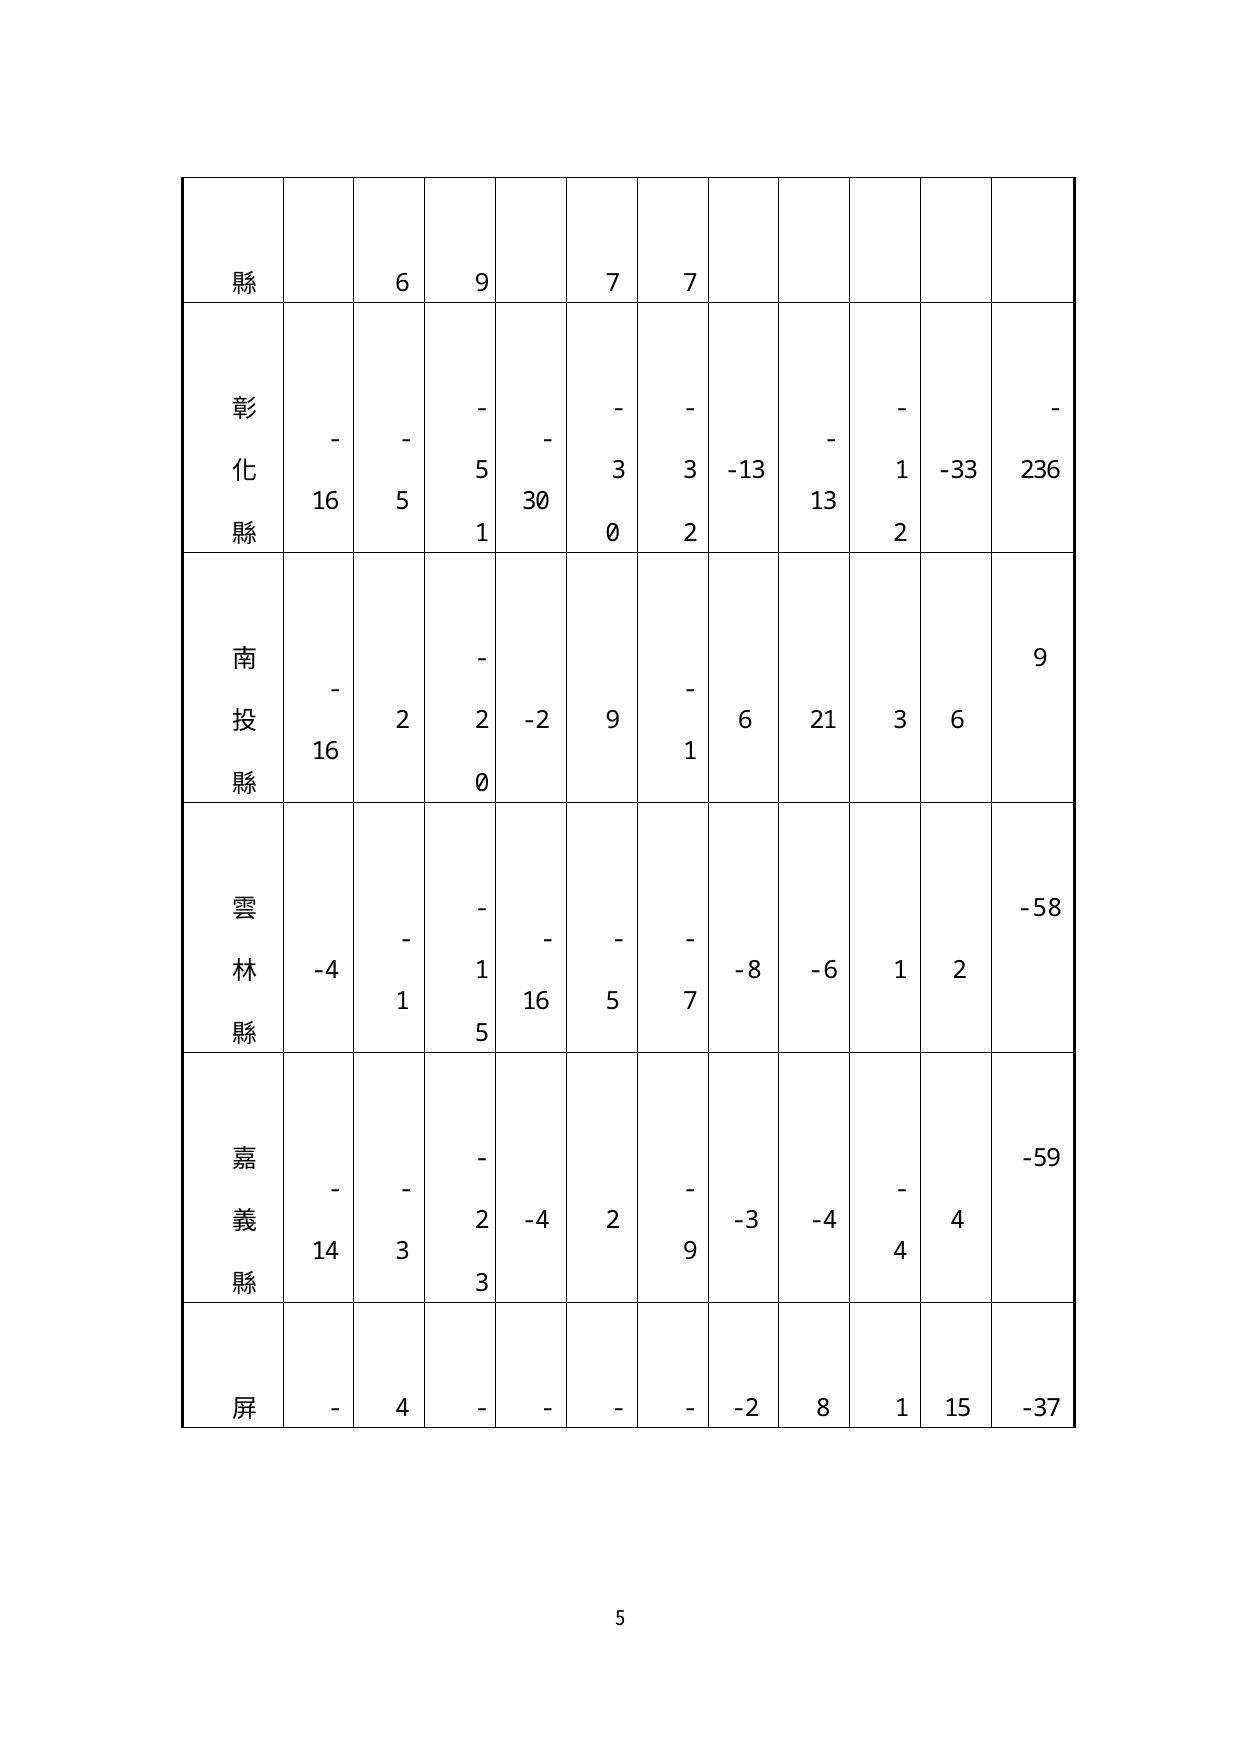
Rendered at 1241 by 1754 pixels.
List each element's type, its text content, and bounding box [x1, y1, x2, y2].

table_cell -2 [496, 553, 566, 802]
table_cell -8 [709, 803, 778, 1052]
table_cell 1 [850, 803, 920, 1052]
table_cell 6 [921, 553, 991, 802]
table_cell -51 [425, 303, 495, 552]
table_cell -16 [284, 303, 353, 552]
table_cell 1 [850, 1303, 920, 1427]
table_cell [638, 1303, 708, 1427]
table_cell [779, 178, 849, 302]
table_cell -30 [567, 303, 637, 552]
table_cell -4 [496, 1053, 566, 1302]
table_cell -16 [496, 803, 566, 1052]
table_cell 彰化縣 [184, 303, 283, 552]
table_cell -30 [496, 303, 566, 552]
table_cell 2 [567, 1053, 637, 1302]
table_cell -2 [709, 1303, 778, 1427]
table_cell -32 [638, 303, 708, 552]
table_cell -5 [567, 803, 637, 1052]
table_cell [284, 1303, 353, 1427]
table_cell 7 [567, 178, 637, 302]
table_cell [992, 178, 1073, 302]
table_cell 15 [921, 1303, 991, 1427]
table_cell 21 [779, 553, 849, 802]
table_cell [921, 178, 991, 302]
table_cell -13 [779, 303, 849, 552]
table_cell -13 [709, 303, 778, 552]
table_cell [425, 1303, 495, 1427]
table_cell -1 [354, 803, 424, 1052]
table_cell 6 [709, 553, 778, 802]
table_cell -23 [425, 1053, 495, 1302]
table_cell 7 [638, 178, 708, 302]
table_cell [284, 178, 353, 302]
table_cell -4 [284, 803, 353, 1052]
table_cell 3 [850, 553, 920, 802]
table_cell 南投縣 [184, 553, 283, 802]
table_cell 4 [921, 1053, 991, 1302]
table_cell [496, 178, 566, 302]
table_cell -16 [284, 553, 353, 802]
table_cell -4 [850, 1053, 920, 1302]
table_cell [496, 1303, 566, 1427]
table_cell 縣 [184, 178, 283, 302]
table_cell 2 [354, 553, 424, 802]
table_cell -59 [992, 1053, 1073, 1302]
table_cell 9 [425, 178, 495, 302]
table_cell 屏 [184, 1303, 283, 1427]
table_cell -58 [992, 803, 1073, 1052]
table_cell 6 [354, 178, 424, 302]
table_cell 2 [921, 803, 991, 1052]
table_cell -9 [638, 1053, 708, 1302]
table_cell -7 [638, 803, 708, 1052]
table_cell 9 [567, 553, 637, 802]
table_cell -6 [779, 803, 849, 1052]
table_cell 9 [992, 553, 1073, 802]
table_cell 嘉義縣 [184, 1053, 283, 1302]
table_cell [709, 178, 778, 302]
table_cell -5 [354, 303, 424, 552]
table_cell -3 [709, 1053, 778, 1302]
table_cell 雲林縣 [184, 803, 283, 1052]
table_cell -14 [284, 1053, 353, 1302]
table_cell -1 [638, 553, 708, 802]
table_cell -33 [921, 303, 991, 552]
table_cell [567, 1303, 637, 1427]
table_cell -37 [992, 1303, 1073, 1427]
table_cell 4 [354, 1303, 424, 1427]
table_cell -15 [425, 803, 495, 1052]
table_cell -236 [992, 303, 1073, 552]
table_cell [850, 178, 920, 302]
table_cell -20 [425, 553, 495, 802]
table_cell -4 [779, 1053, 849, 1302]
table_cell -12 [850, 303, 920, 552]
table_cell 8 [779, 1303, 849, 1427]
table_cell -3 [354, 1053, 424, 1302]
